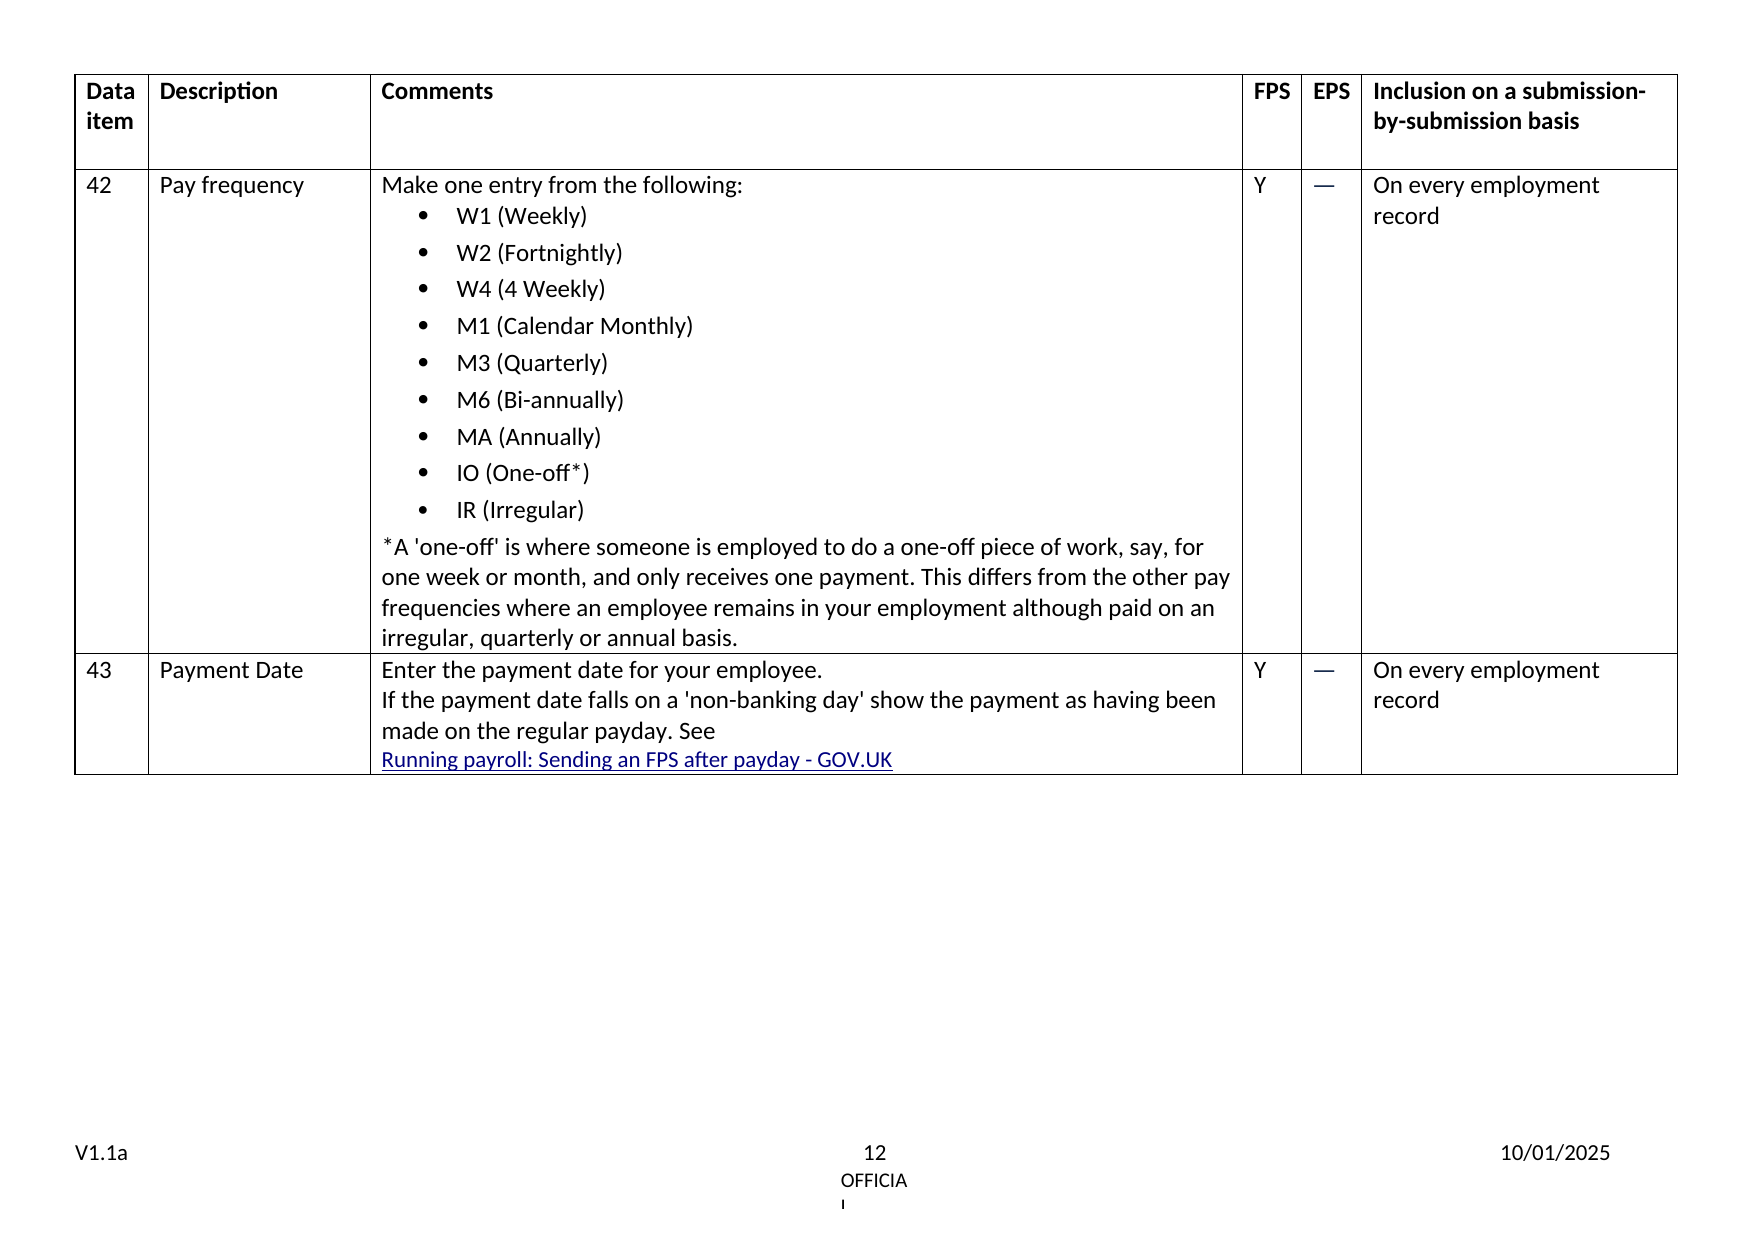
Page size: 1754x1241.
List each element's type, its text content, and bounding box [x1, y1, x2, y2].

table_cell Enter the payment date for your employee. If the payment date falls on a 'non-banking day' show the payment as having been made on the regular payday. See Running payroll: Sending an FPS after payday - GOV.UK [371, 654, 1242, 774]
table_cell 42 [76, 170, 148, 653]
table_cell — [1302, 170, 1361, 653]
table_cell On every employment record [1362, 170, 1677, 653]
table_header Comments [371, 75, 1242, 168]
table_header Description [149, 75, 370, 168]
table_header EPS [1302, 75, 1361, 168]
table_cell Y [1243, 654, 1301, 774]
table_header Data item [76, 75, 148, 168]
table_header Inclusion on a submission-by-submission basis [1362, 75, 1677, 168]
table_cell On every employment record [1362, 654, 1677, 774]
table_cell Payment Date [149, 654, 370, 774]
table_cell Y [1243, 170, 1301, 653]
table_header FPS [1243, 75, 1301, 168]
table_cell Pay frequency [149, 170, 370, 653]
table_cell Make one entry from the following: W1 (Weekly) W2 (Fortnightly) W4 (4 Weekly) M1 (Calendar Monthly) M3 (Quarterly) M6 (Bi-annually) MA (Annually) IO (One-off*) IR (Irregular) *A 'one-off' is where someone is employed to do a one-off piece of work, say, for one week or month, and only receives one payment. This differs from the other pay frequencies where an employee remains in your employment although paid on an irregular, quarterly or annual basis. [371, 170, 1242, 653]
table_cell — [1302, 654, 1361, 774]
table_cell 43 [76, 654, 148, 774]
